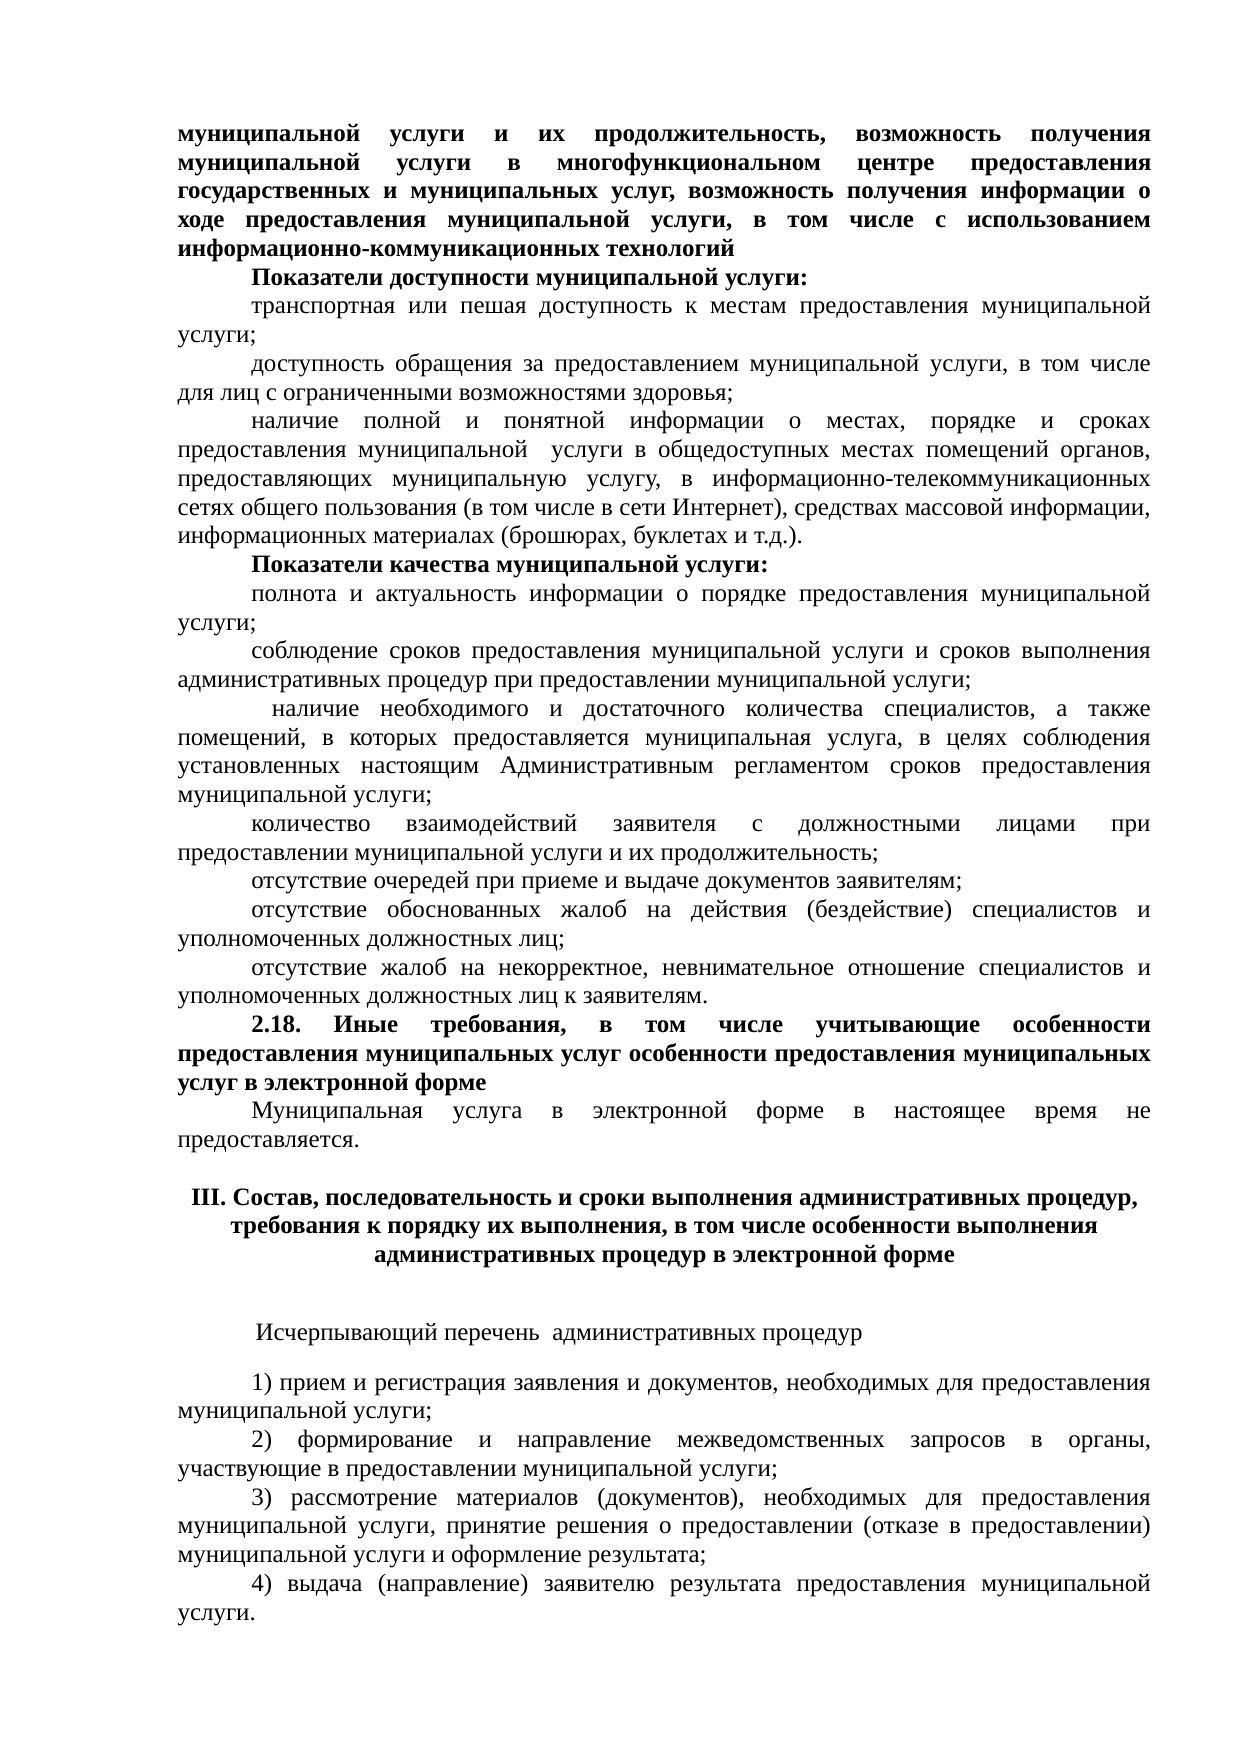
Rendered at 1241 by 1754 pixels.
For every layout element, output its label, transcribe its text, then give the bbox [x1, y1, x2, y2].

text доступность обращения за предоставлением муниципальной услуги, в том числе для лиц с ограниченными возможностями здоровья; [177, 348, 1152, 406]
text полнота и актуальность информации о порядке предоставления муниципальной услуги; [177, 578, 1152, 636]
text 1) прием и регистрация заявления и документов, необходимых для предоставления муниципальной услуги; [177, 1367, 1152, 1424]
text Показатели качества муниципальной услуги: [177, 549, 1152, 578]
text отсутствие очередей при приеме и выдаче документов заявителям; [177, 866, 1152, 894]
text Муниципальная услуга в электронной форме в настоящее время не предоставляется. [177, 1096, 1152, 1153]
text количество взаимодействий заявителя с должностными лицами при предоставлении муниципальной услуги и их продолжительность; [177, 808, 1152, 866]
text Показатели доступности муниципальной услуги: [177, 262, 1152, 291]
text отсутствие обоснованных жалоб на действия (бездействие) специалистов и уполномоченных должностных лиц; [177, 894, 1152, 952]
text III. Состав, последовательность и сроки выполнения административных процедур, требования к порядку их выполнения, в том числе особенности выполнения административных процедур в электронной форме [177, 1182, 1152, 1268]
text 3) рассмотрение материалов (документов), необходимых для предоставления муниципальной услуги, принятие решения о предоставлении (отказе в предоставлении) муниципальной услуги и оформление результата; [177, 1482, 1152, 1568]
text 2) формирование и направление межведомственных запросов в органы, участвующие в предоставлении муниципальной услуги; [177, 1424, 1152, 1482]
text Исчерпывающий перечень административных процедур [177, 1317, 1152, 1346]
text наличие полной и понятной информации о местах, порядке и сроках предоставления муниципальной услуги в общедоступных местах помещений органов, предоставляющих муниципальную услугу, в информационно-телекоммуникационных сетях общего пользования (в том числе в сети Интернет), средствах массовой информации, информационных материалах (брошюрах, буклетах и т.д.). [177, 406, 1152, 549]
text 2.18. Иные требования, в том числе учитывающие особенности предоставления муниципальных услуг особенности предоставления муниципальных услуг в электронной форме [177, 1009, 1152, 1096]
text соблюдение сроков предоставления муниципальной услуги и сроков выполнения административных процедур при предоставлении муниципальной услуги; [177, 636, 1152, 693]
text транспортная или пешая доступность к местам предоставления муниципальной услуги; [177, 291, 1152, 348]
text муниципальной услуги и их продолжительность, возможность получения муниципальной услуги в многофункциональном центре предоставления государственных и муниципальных услуг, возможность получения информации о ходе предоставления муниципальной услуги, в том числе с использованием информационно-коммуникационных технологий [177, 118, 1152, 262]
text наличие необходимого и достаточного количества специалистов, а также помещений, в которых предоставляется муниципальная услуга, в целях соблюдения установленных настоящим Административным регламентом сроков предоставления муниципальной услуги; [177, 693, 1152, 808]
text 4) выдача (направление) заявителю результата предоставления муниципальной услуги. [177, 1568, 1152, 1625]
text отсутствие жалоб на некорректное, невнимательное отношение специалистов и уполномоченных должностных лиц к заявителям. [177, 952, 1152, 1009]
